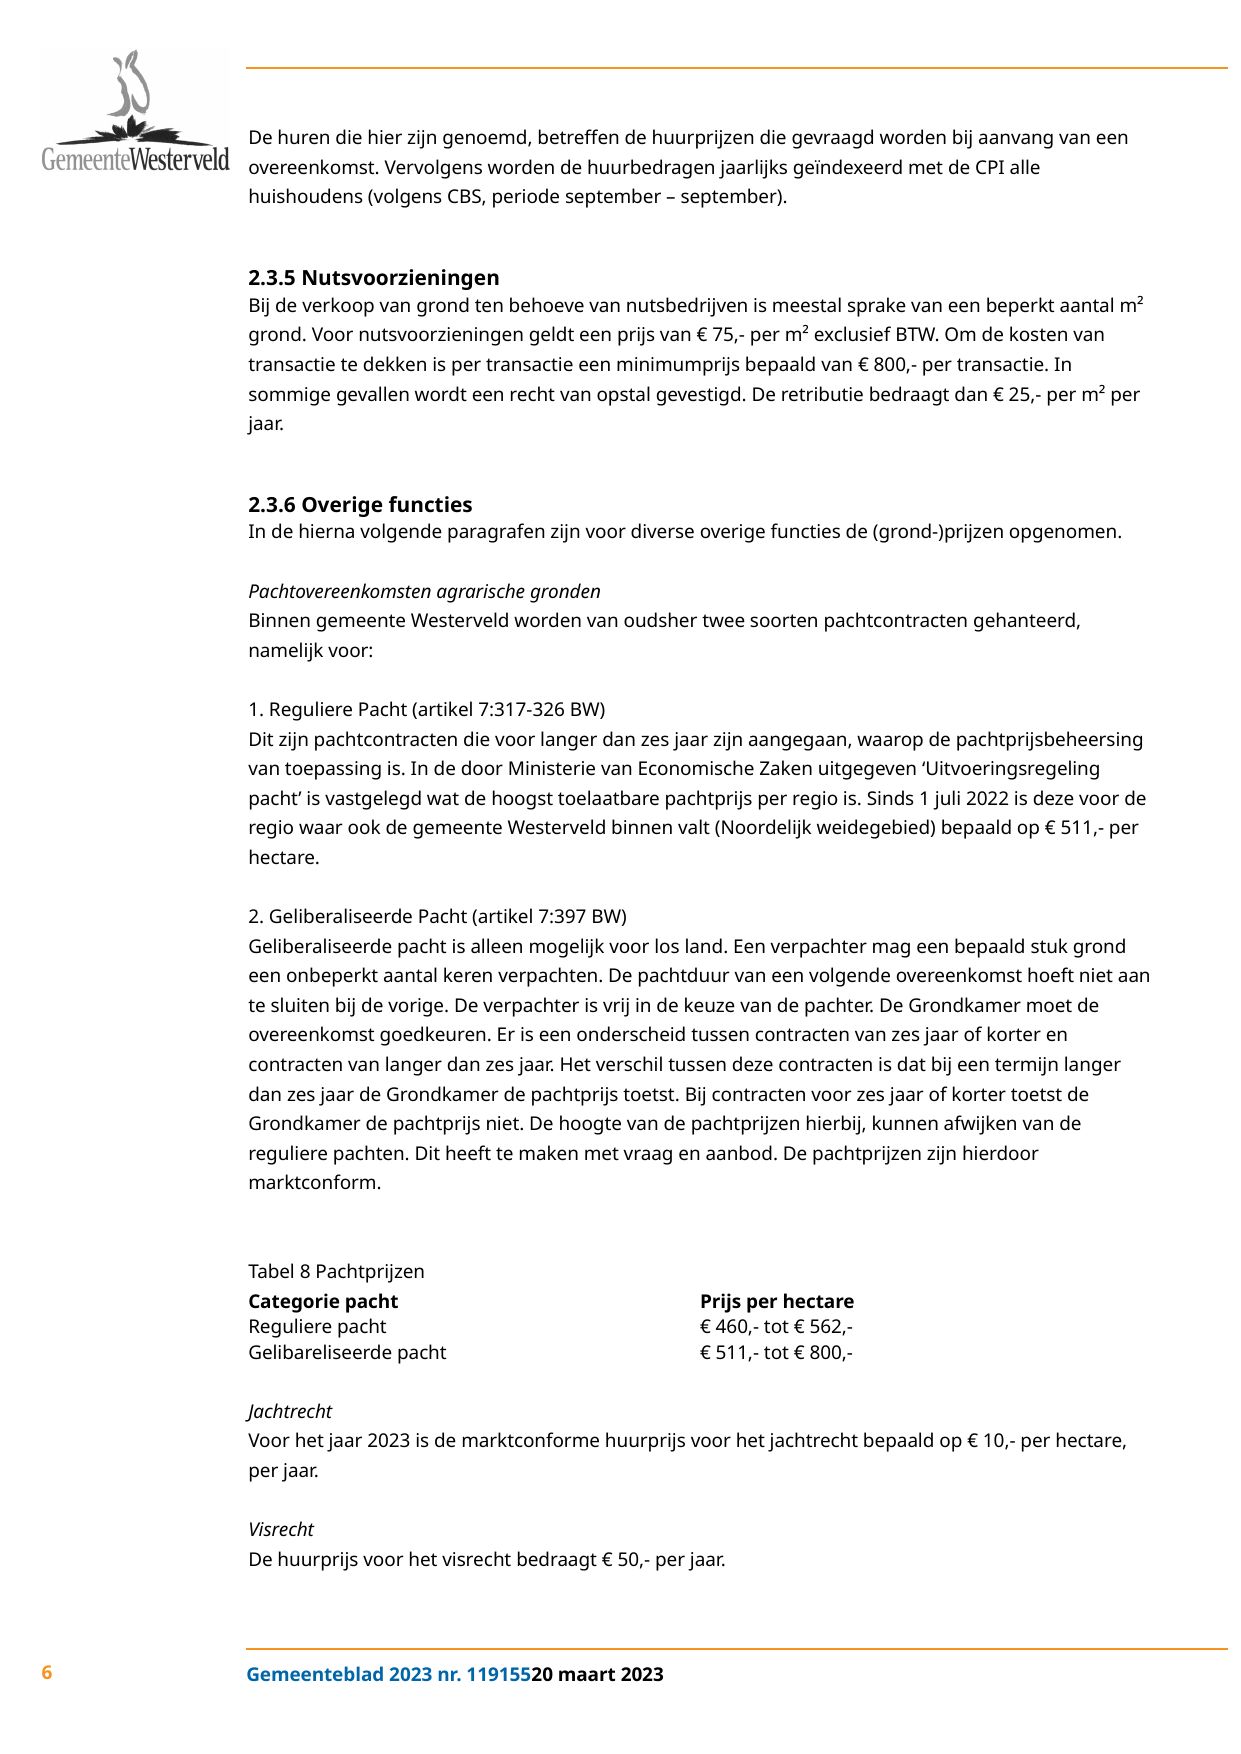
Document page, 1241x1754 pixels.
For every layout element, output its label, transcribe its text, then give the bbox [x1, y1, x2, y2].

text In de hierna volgende paragrafen zijn voor diverse overige functies de (grond-)prijzen opgenomen. [248, 519, 1152, 544]
text 1. Reguliere Pacht (artikel 7:317-326 BW) [248, 696, 1152, 722]
table_header Categorie pacht [248, 1288, 700, 1314]
table_cell Gelibareliseerde pacht [248, 1340, 700, 1365]
text Dit zijn pachtcontracten die voor langer dan zes jaar zijn aangegaan, waarop de pachtprijsbeheersing van toepassing is. In de door Ministerie van Economische Zaken uitgegeven ‘Uitvoeringsregeling pacht’ is vastgelegd wat de hoogst toelaatbare pachtprijs per regio is. Sinds 1 juli 2022 is deze voor de regio waar ook de gemeente Westerveld binnen valt (Noordelijk weidegebied) bepaald op € 511,- per hectare. [248, 726, 1152, 870]
text Jachtrecht [248, 1398, 1152, 1424]
text Pachtovereenkomsten agrarische gronden [248, 578, 1152, 604]
text 2. Geliberaliseerde Pacht (artikel 7:397 BW) [248, 903, 1152, 929]
table_cell Reguliere pacht [248, 1314, 700, 1339]
text Tabel 8 Pachtprijzen [248, 1258, 1152, 1284]
text Bij de verkoop van grond ten behoeve van nutsbedrijven is meestal sprake van een beperkt aantal m² grond. Voor nutsvoorzieningen geldt een prijs van € 75,- per m² exclusief BTW. Om de kosten van transactie te dekken is per transactie een minimumprijs bepaald van € 800,- per transactie. In sommige gevallen wordt een recht van opstal gevestigd. De retributie bedraagt dan € 25,- per m² per jaar. [248, 292, 1152, 436]
table_cell € 511,- tot € 800,- [700, 1340, 1152, 1365]
table_cell € 460,- tot € 562,- [700, 1314, 1152, 1339]
text Geliberaliseerde pacht is alleen mogelijk voor los land. Een verpachter mag een bepaald stuk grond een onbeperkt aantal keren verpachten. De pachtduur van een volgende overeenkomst hoeft niet aan te sluiten bij de vorige. De verpachter is vrij in de keuze van de pachter. De Grondkamer moet de overeenkomst goedkeuren. Er is een onderscheid tussen contracten van zes jaar of korter en contracten van langer dan zes jaar. Het verschil tussen deze contracten is dat bij een termijn langer dan zes jaar de Grondkamer de pachtprijs toetst. Bij contracten voor zes jaar of korter toetst de Grondkamer de pachtprijs niet. De hoogte van de pachtprijzen hierbij, kunnen afwijken van de reguliere pachten. Dit heeft te maken met vraag en aanbod. De pachtprijzen zijn hierdoor marktconform. [248, 933, 1152, 1195]
text 2.3.5 Nutsvoorzieningen [248, 263, 1152, 292]
text Voor het jaar 2023 is de marktconforme huurprijs voor het jachtrecht bepaald op € 10,- per hectare, per jaar. [248, 1428, 1152, 1483]
text De huren die hier zijn genoemd, betreffen de huurprijzen die gevraagd worden bij aanvang van een overeenkomst. Vervolgens worden de huurbedragen jaarlijks geïndexeerd met de CPI alle huishoudens (volgens CBS, periode september – september). [248, 124, 1152, 209]
text 2.3.6 Overige functies [248, 490, 1152, 519]
text De huurprijs voor het visrecht bedraagt € 50,- per jaar. [248, 1546, 1152, 1572]
table_header Prijs per hectare [700, 1288, 1152, 1314]
text Binnen gemeente Westerveld worden van oudsher twee soorten pachtcontracten gehanteerd, namelijk voor: [248, 607, 1152, 663]
text Visrecht [248, 1516, 1152, 1542]
picture [41, 47, 231, 172]
